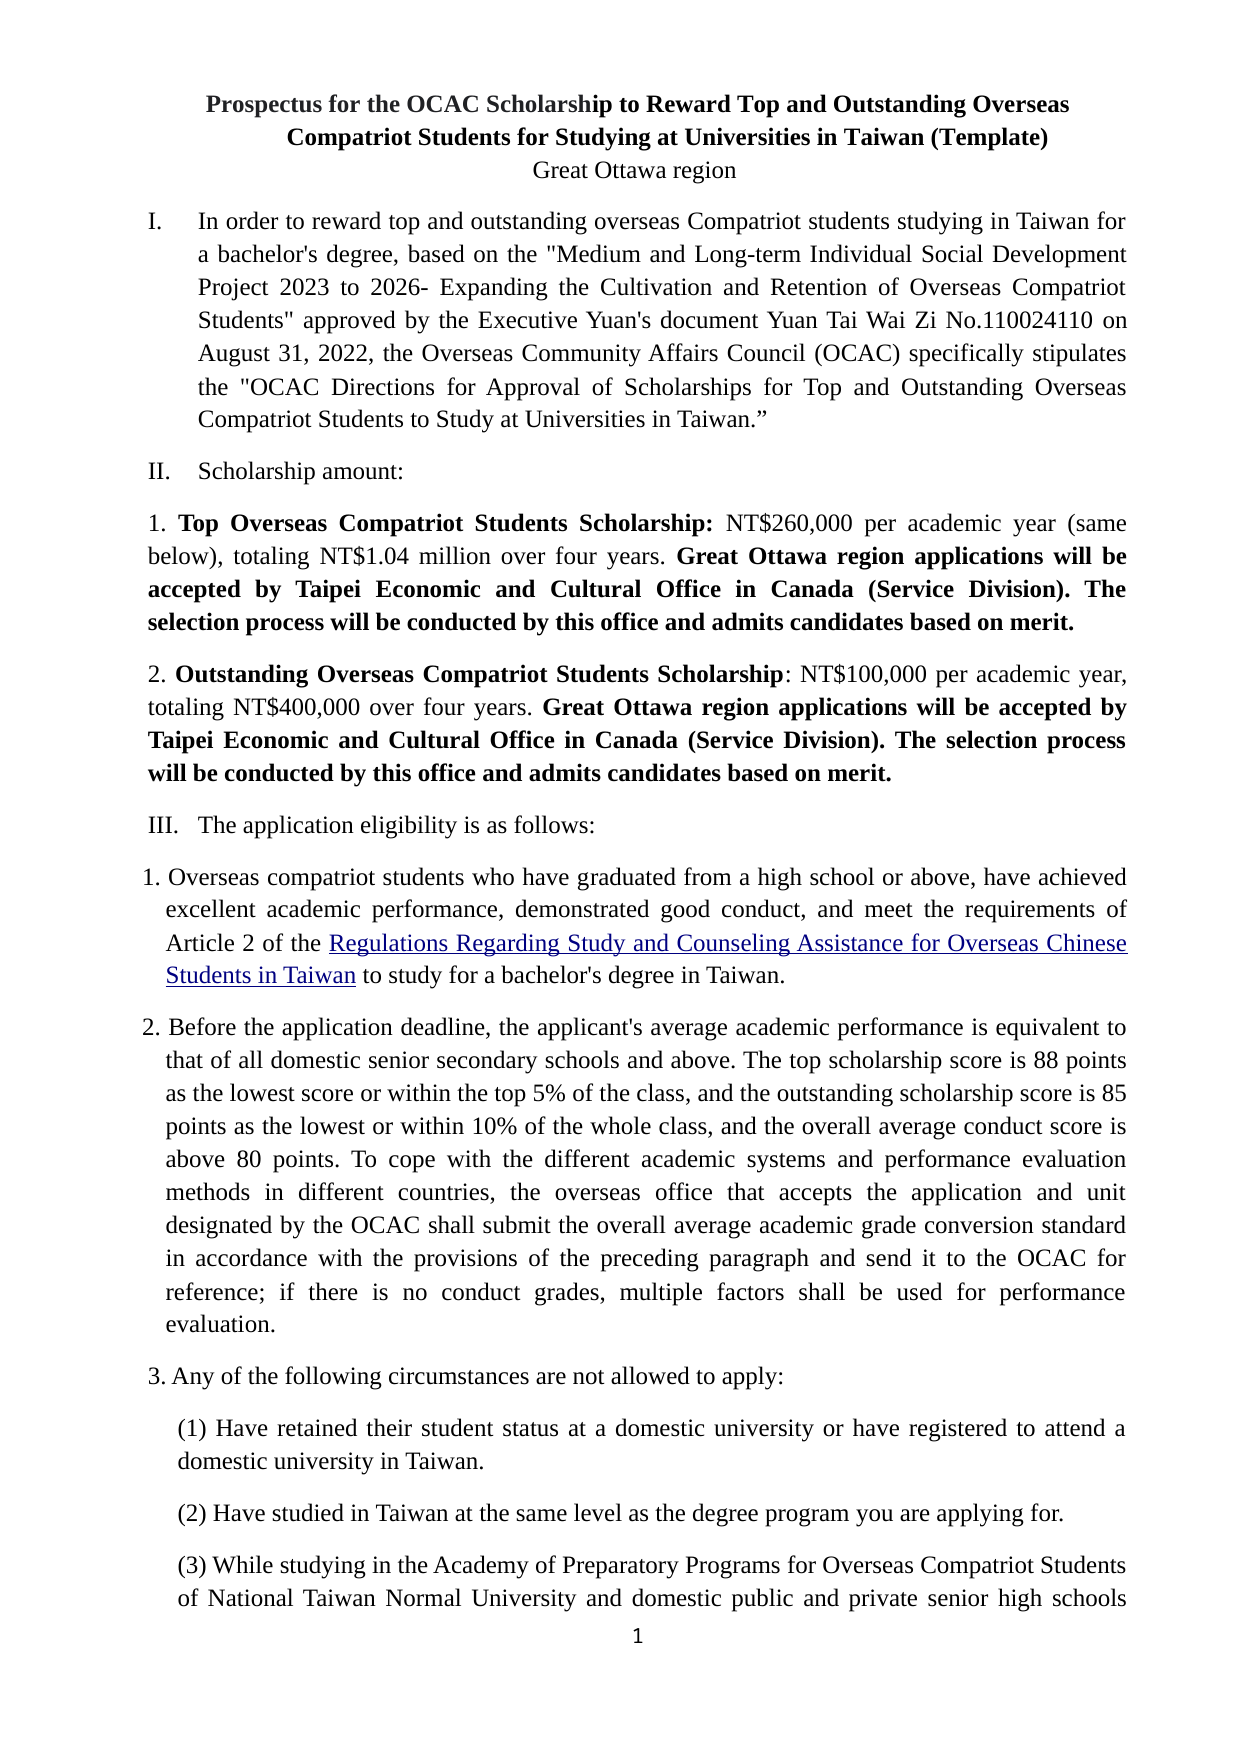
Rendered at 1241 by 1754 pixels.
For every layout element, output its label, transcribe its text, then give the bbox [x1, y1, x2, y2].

text 2. Outstanding Overseas Compatriot Students Scholarship: NT$100,000 per academic year, totaling NT$400,000 over four years. Great Ottawa region applications will be accepted by Taipei Economic and Cultural Office in Canada (Service Division). The selection process will be conducted by this office and admits candidates based on merit. [148, 659, 1127, 787]
text 1. Top Overseas Compatriot Students Scholarship: NT$260,000 per academic year (same below), totaling NT$1.04 million over four years. Great Ottawa region applications will be accepted by Taipei Economic and Cultural Office in Canada (Service Division). The selection process will be conducted by this office and admits candidates based on merit. [148, 508, 1127, 636]
text 1. Overseas compatriot students who have graduated from a high school or above, have achieved excellent academic performance, demonstrated good conduct, and meet the requirements of Article 2 of the Regulations Regarding Study and Counseling Assistance for Overseas Chinese Students in Taiwan to study for a bachelor's degree in Taiwan. [142, 862, 1127, 989]
text Great Ottawa region [148, 155, 1127, 183]
text (2) Have studied in Taiwan at the same level as the degree program you are applying for. [177, 1498, 1127, 1527]
list Scholarship amount: [148, 456, 1127, 485]
text 2. Before the application deadline, the applicant's average academic performance is equivalent to that of all domestic senior secondary schools and above. The top scholarship score is 88 points as the lowest score or within the top 5% of the class, and the outstanding scholarship score is 85 points as the lowest or within 10% of the whole class, and the overall average conduct score is above 80 points. To cope with the different academic systems and performance evaluation methods in different countries, the overseas office that accepts the application and unit designated by the OCAC shall submit the overall average academic grade conversion standard in accordance with the provisions of the preceding paragraph and send it to the OCAC for reference; if there is no conduct grades, multiple factors shall be used for performance evaluation. [142, 1012, 1127, 1338]
list In order to reward top and outstanding overseas Compatriot students studying in Taiwan for a bachelor's degree, based on the "Medium and Long-term Individual Social Development Project 2023 to 2026- Expanding the Cultivation and Retention of Overseas Compatriot Students" approved by the Executive Yuan's document Yuan Tai Wai Zi No.110024110 ​​on August 31, 2022, the Overseas Community Affairs Council (OCAC) specifically stipulates the "OCAC Directions for Approval of Scholarships for Top and Outstanding Overseas Compatriot Students to Study at Universities in Taiwan.” [148, 206, 1127, 433]
text Prospectus for the OCAC Scholarship to Reward Top and Outstanding Overseas Compatriot Students for Studying at Universities in Taiwan (Template) [148, 89, 1127, 150]
text 3. Any of the following circumstances are not allowed to apply: [148, 1361, 1127, 1390]
text (1) Have retained their student status at a domestic university or have registered to attend a domestic university in Taiwan. [177, 1413, 1127, 1475]
text (3) While studying in the Academy of Preparatory Programs for Overseas Compatriot Students of National Taiwan Normal University and domestic public and private senior high schools [177, 1550, 1127, 1611]
list The application eligibility is as follows: [148, 810, 1127, 838]
